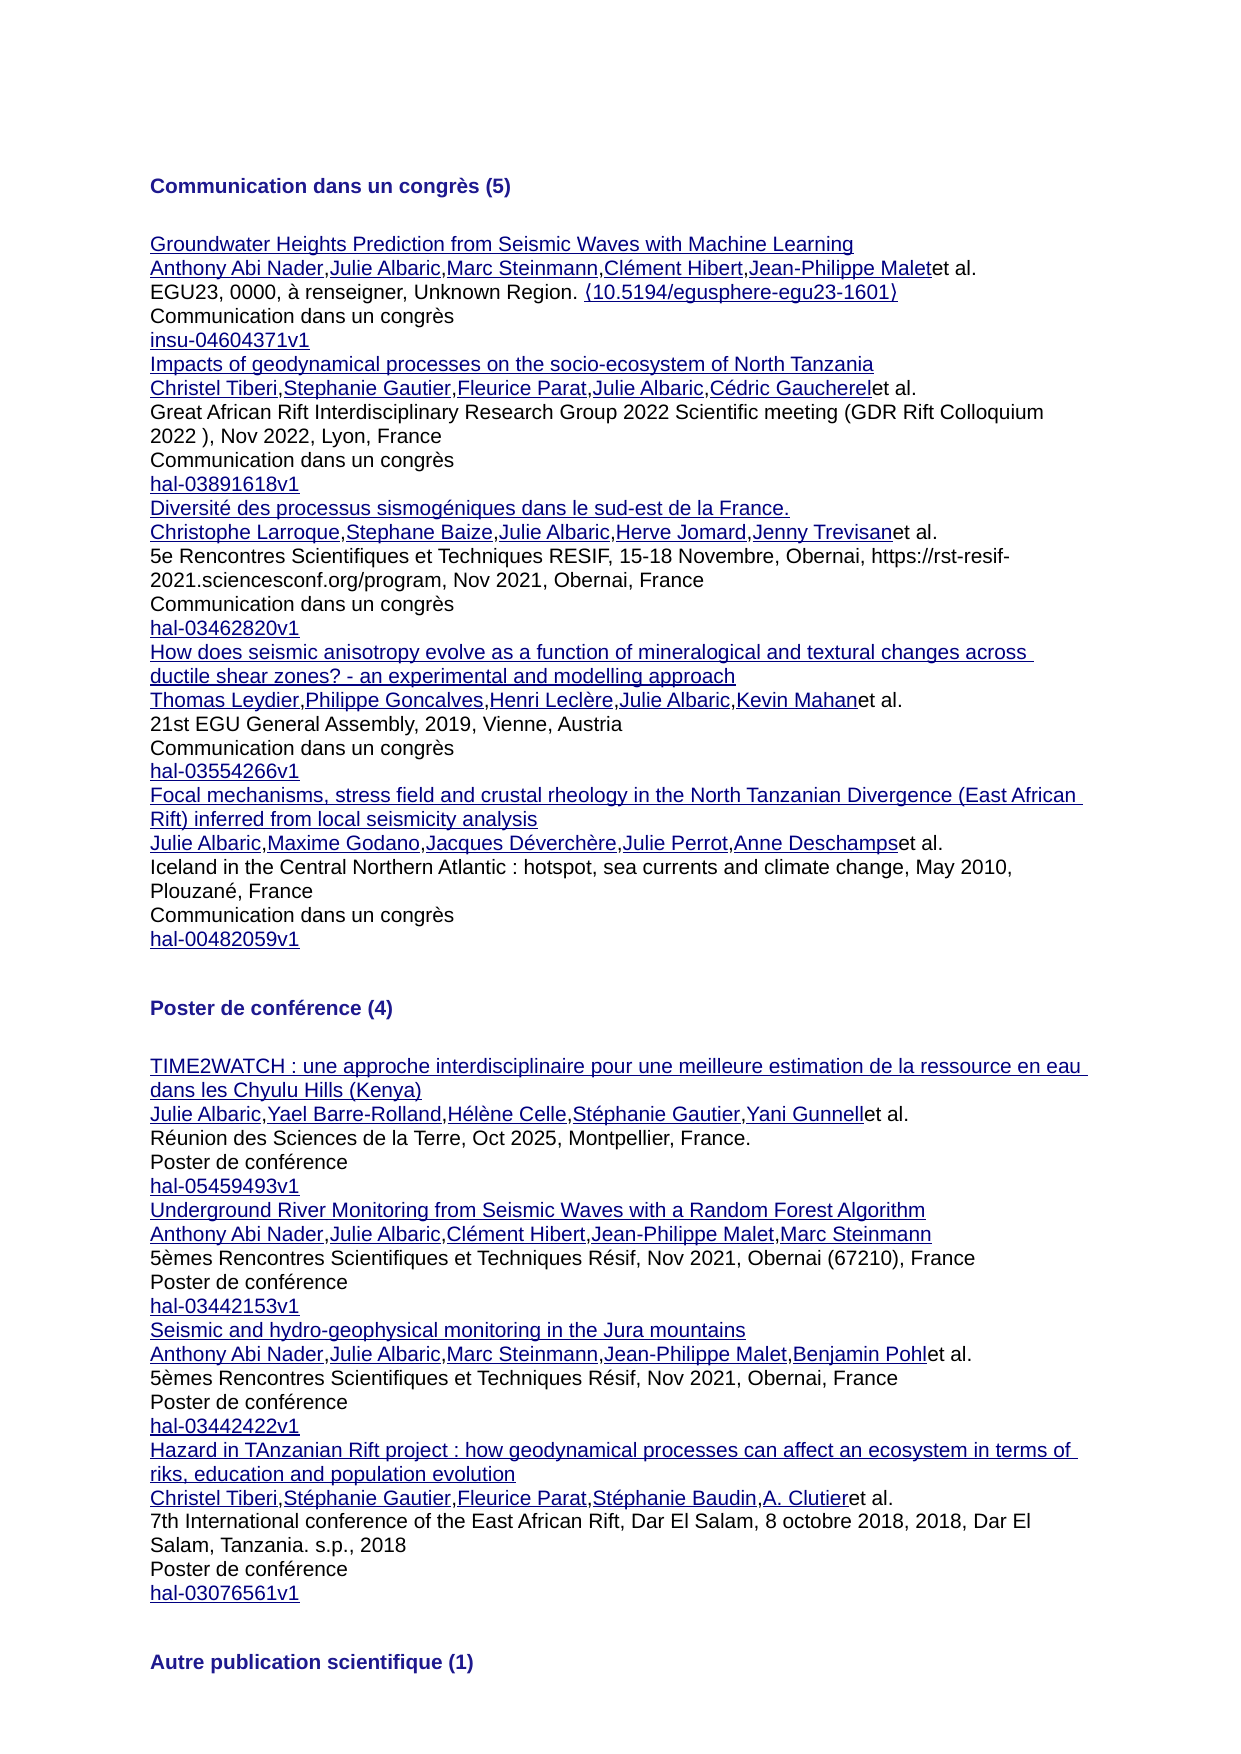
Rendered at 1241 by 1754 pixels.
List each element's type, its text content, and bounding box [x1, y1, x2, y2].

table_header TIME2WATCH : une approche interdisciplinaire pour une meilleure estimation de la ressource en eau dans les Chyulu Hills (Kenya) Julie Albaric,Yael Barre-Rolland,Hélène Celle,Stéphanie Gautier,Yani Gunnellet al. Réunion des Sciences de la Terre, Oct 2025, Montpellier, France. Poster de conférence hal-05459493v1 [150, 1054, 1090, 1198]
table_cell Seismic and hydro-geophysical monitoring in the Jura mountains Anthony Abi Nader,Julie Albaric,Marc Steinmann,Jean-Philippe Malet,Benjamin Pohlet al. 5èmes Rencontres Scientifiques et Techniques Résif, Nov 2021, Obernai, France Poster de conférence hal-03442422v1 [150, 1318, 1090, 1437]
table_cell Focal mechanisms, stress field and crustal rheology in the North Tanzanian Divergence (East African Rift) inferred from local seismicity analysis Julie Albaric,Maxime Godano,Jacques Déverchère,Julie Perrot,Anne Deschampset al. Iceland in the Central Northern Atlantic : hotspot, sea currents and climate change, May 2010, Plouzané, France Communication dans un congrès hal-00482059v1 [150, 783, 1090, 951]
table_cell Impacts of geodynamical processes on the socio-ecosystem of North Tanzania Christel Tiberi,Stephanie Gautier,Fleurice Parat,Julie Albaric,Cédric Gaucherelet al. Great African Rift Interdisciplinary Research Group 2022 Scientific meeting (GDR Rift Colloquium 2022 ), Nov 2022, Lyon, France Communication dans un congrès hal-03891618v1 [150, 352, 1090, 496]
table_cell Diversité des processus sismogéniques dans le sud-est de la France. Christophe Larroque,Stephane Baize,Julie Albaric,Herve Jomard,Jenny Trevisanet al. 5e Rencontres Scientifiques et Techniques RESIF, 15-18 Novembre, Obernai, https://rst-resif-2021.sciencesconf.org/program, Nov 2021, Obernai, France Communication dans un congrès hal-03462820v1 [150, 496, 1090, 639]
table_header Groundwater Heights Prediction from Seismic Waves with Machine Learning Anthony Abi Nader,Julie Albaric,Marc Steinmann,Clément Hibert,Jean-Philippe Maletet al. EGU23, 0000, à renseigner, Unknown Region. ⟨10.5194/egusphere-egu23-1601⟩ Communication dans un congrès insu-04604371v1 [150, 232, 1090, 352]
table_cell Hazard in TAnzanian Rift project : how geodynamical processes can affect an ecosystem in terms of riks, education and population evolution Christel Tiberi,Stéphanie Gautier,Fleurice Parat,Stéphanie Baudin,A. Clutieret al. 7th International conference of the East African Rift, Dar El Salam, 8 octobre 2018, 2018, Dar El Salam, Tanzania. s.p., 2018 Poster de conférence hal-03076561v1 [150, 1438, 1090, 1605]
table_cell Underground River Monitoring from Seismic Waves with a Random Forest Algorithm Anthony Abi Nader,Julie Albaric,Clément Hibert,Jean-Philippe Malet,Marc Steinmann 5èmes Rencontres Scientifiques et Techniques Résif, Nov 2021, Obernai (67210), France Poster de conférence hal-03442153v1 [150, 1198, 1090, 1318]
table_cell How does seismic anisotropy evolve as a function of mineralogical and textural changes across ductile shear zones? - an experimental and modelling approach Thomas Leydier,Philippe Goncalves,Henri Leclère,Julie Albaric,Kevin Mahanet al. 21st EGU General Assembly, 2019, Vienne, Austria Communication dans un congrès hal-03554266v1 [150, 640, 1090, 783]
subtitle Autre publication scientifique (1) [150, 1650, 1090, 1674]
subtitle Poster de conférence (4) [150, 996, 1090, 1020]
subtitle Communication dans un congrès (5) [150, 174, 1090, 198]
